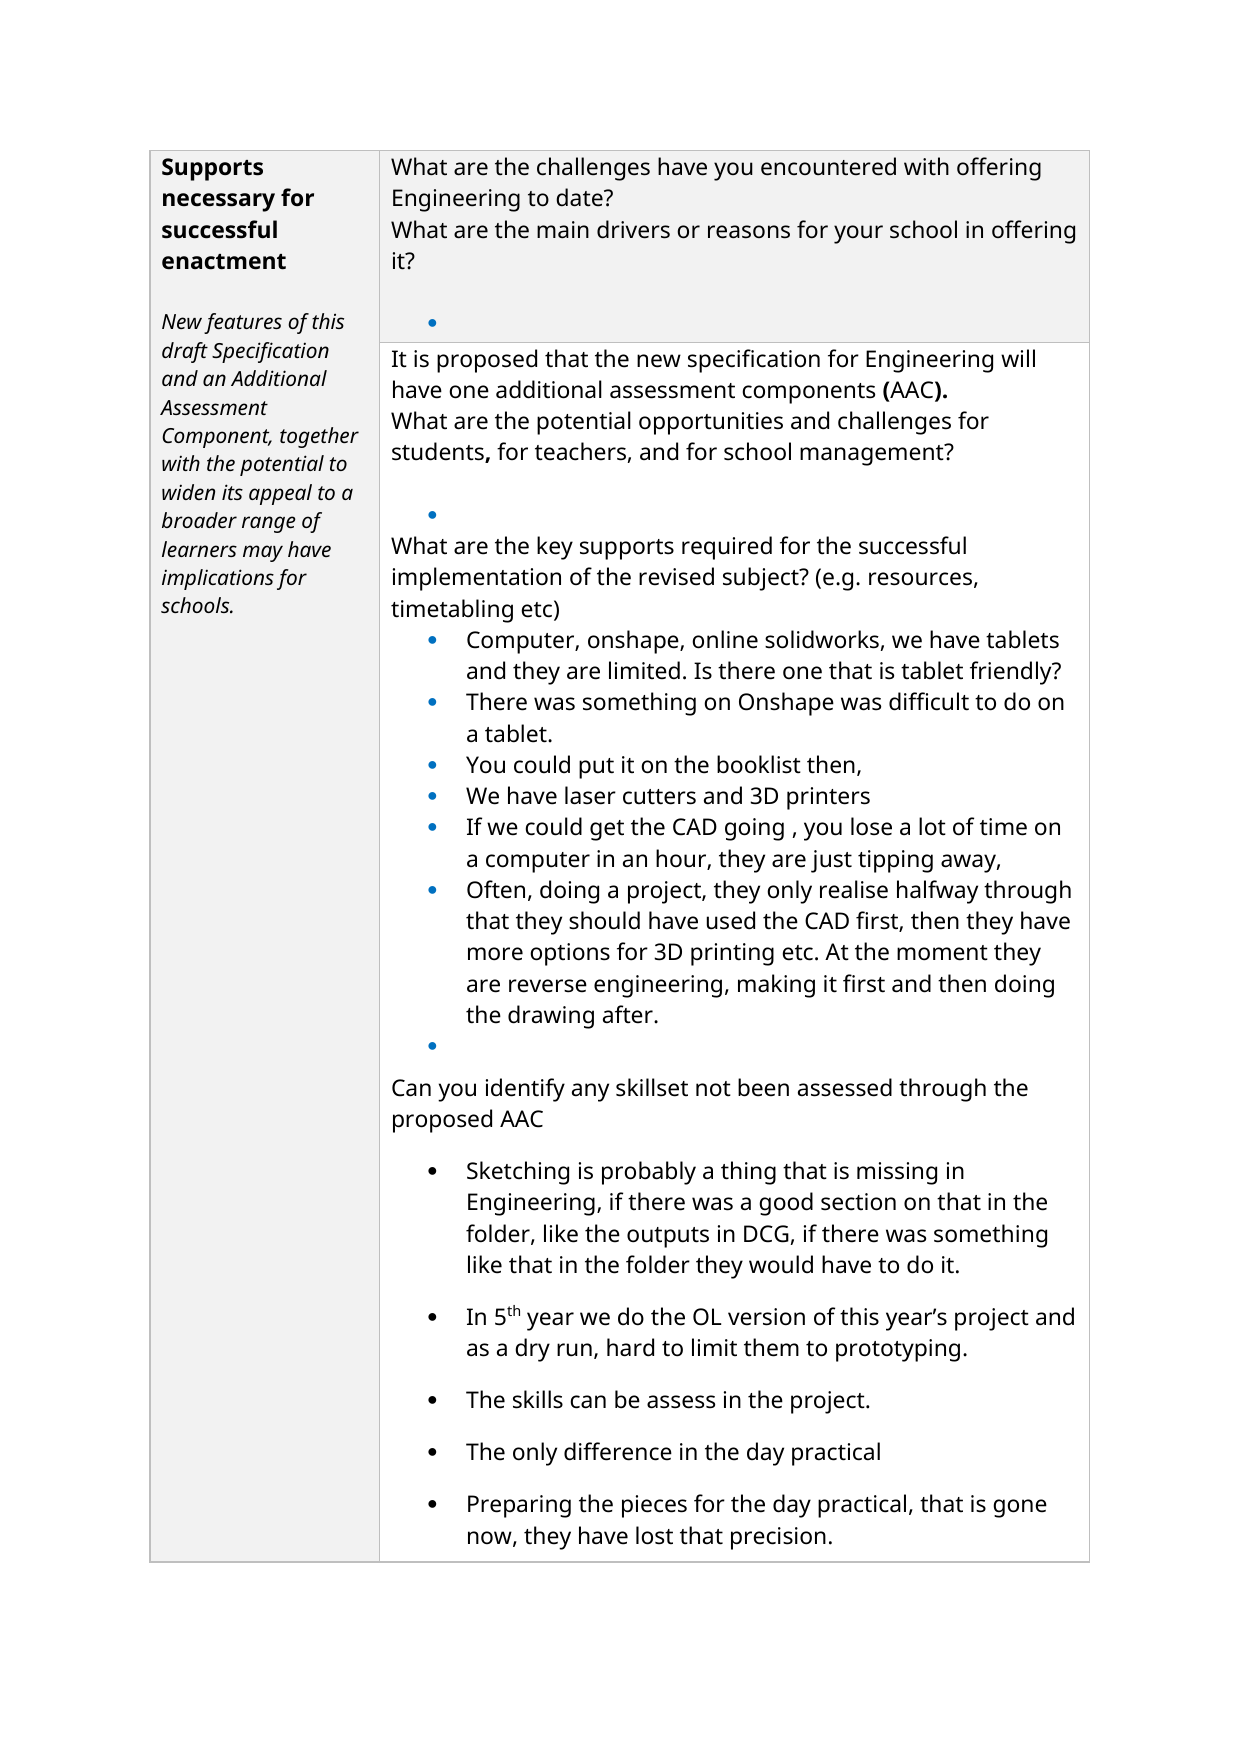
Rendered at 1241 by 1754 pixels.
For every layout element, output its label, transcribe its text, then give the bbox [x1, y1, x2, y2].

table_cell It is proposed that the new specification for Engineering will have one additional assessment components (AAC). What are the potential opportunities and challenges for students, for teachers, and for school management? What are the key supports required for the successful implementation of the revised subject? (e.g. resources, timetabling etc) Computer, onshape, online solidworks, we have tablets and they are limited. Is there one that is tablet friendly? There was something on Onshape was difficult to do on a tablet. You could put it on the booklist then, We have laser cutters and 3D printers If we could get the CAD going , you lose a lot of time on a computer in an hour, they are just tipping away, Often, doing a project, they only realise halfway through that they should have used the CAD first, then they have more options for 3D printing etc. At the moment they are reverse engineering, making it first and then doing the drawing after. Can you identify any skillset not been assessed through the proposed AAC Sketching is probably a thing that is missing in Engineering, if there was a good section on that in the folder, like the outputs in DCG, if there was something like that in the folder they would have to do it. In 5th year we do the OL version of this year’s project and as a dry run, hard to limit them to prototyping. The skills can be assess in the project. The only difference in the day practical Preparing the pieces for the day practical, that is gone now, they have lost that precision. That pressure situation of getting something precise under pressure was Not for or against getting rid of day practical Happy enough with the name engineering Metalwork was stone age, primitive, happy with the change in the JC, this leads on to LC and links in to third level Does the subject name “Engineering” appeal to a broad audience, including female students? Are there any changes you can recommend for the subject to better appeal to female students? Depends, they pick before they come in We don’t do a taster here in TY. In the last place they taster 4 , and picked 2, then they changed it to taster 8 and the girls numbers went through the roof. Once you get them in they are grand 1 in 5th year, 1 in JC class, 7 girls between 2 classes It’s up to ourselves to get them in When they come they stay. If only one, it’s a lonely place for a single girl in a class of boys. Changing of projects this year has made a change, Don’t think you can put in anything Change perception, getting more girls in primary school to choose it for JC. If you get them in, doing projects gets them interested in it. Picking blind here with no taster, a 5 minute presentation in the open night Culture shock coming from primary school No choose in the brief? Common brief allows that move between levels. [380, 343, 1089, 1561]
table_cell What are the challenges have you encountered with offering Engineering to date? What are the main drivers or reasons for your school in offering it? [380, 151, 1089, 342]
table_cell Supports necessary for successful enactment New features of this draft Specification and an Additional Assessment Component, together with the potential to widen its appeal to a broader range of learners may have implications for schools. [151, 151, 379, 1561]
